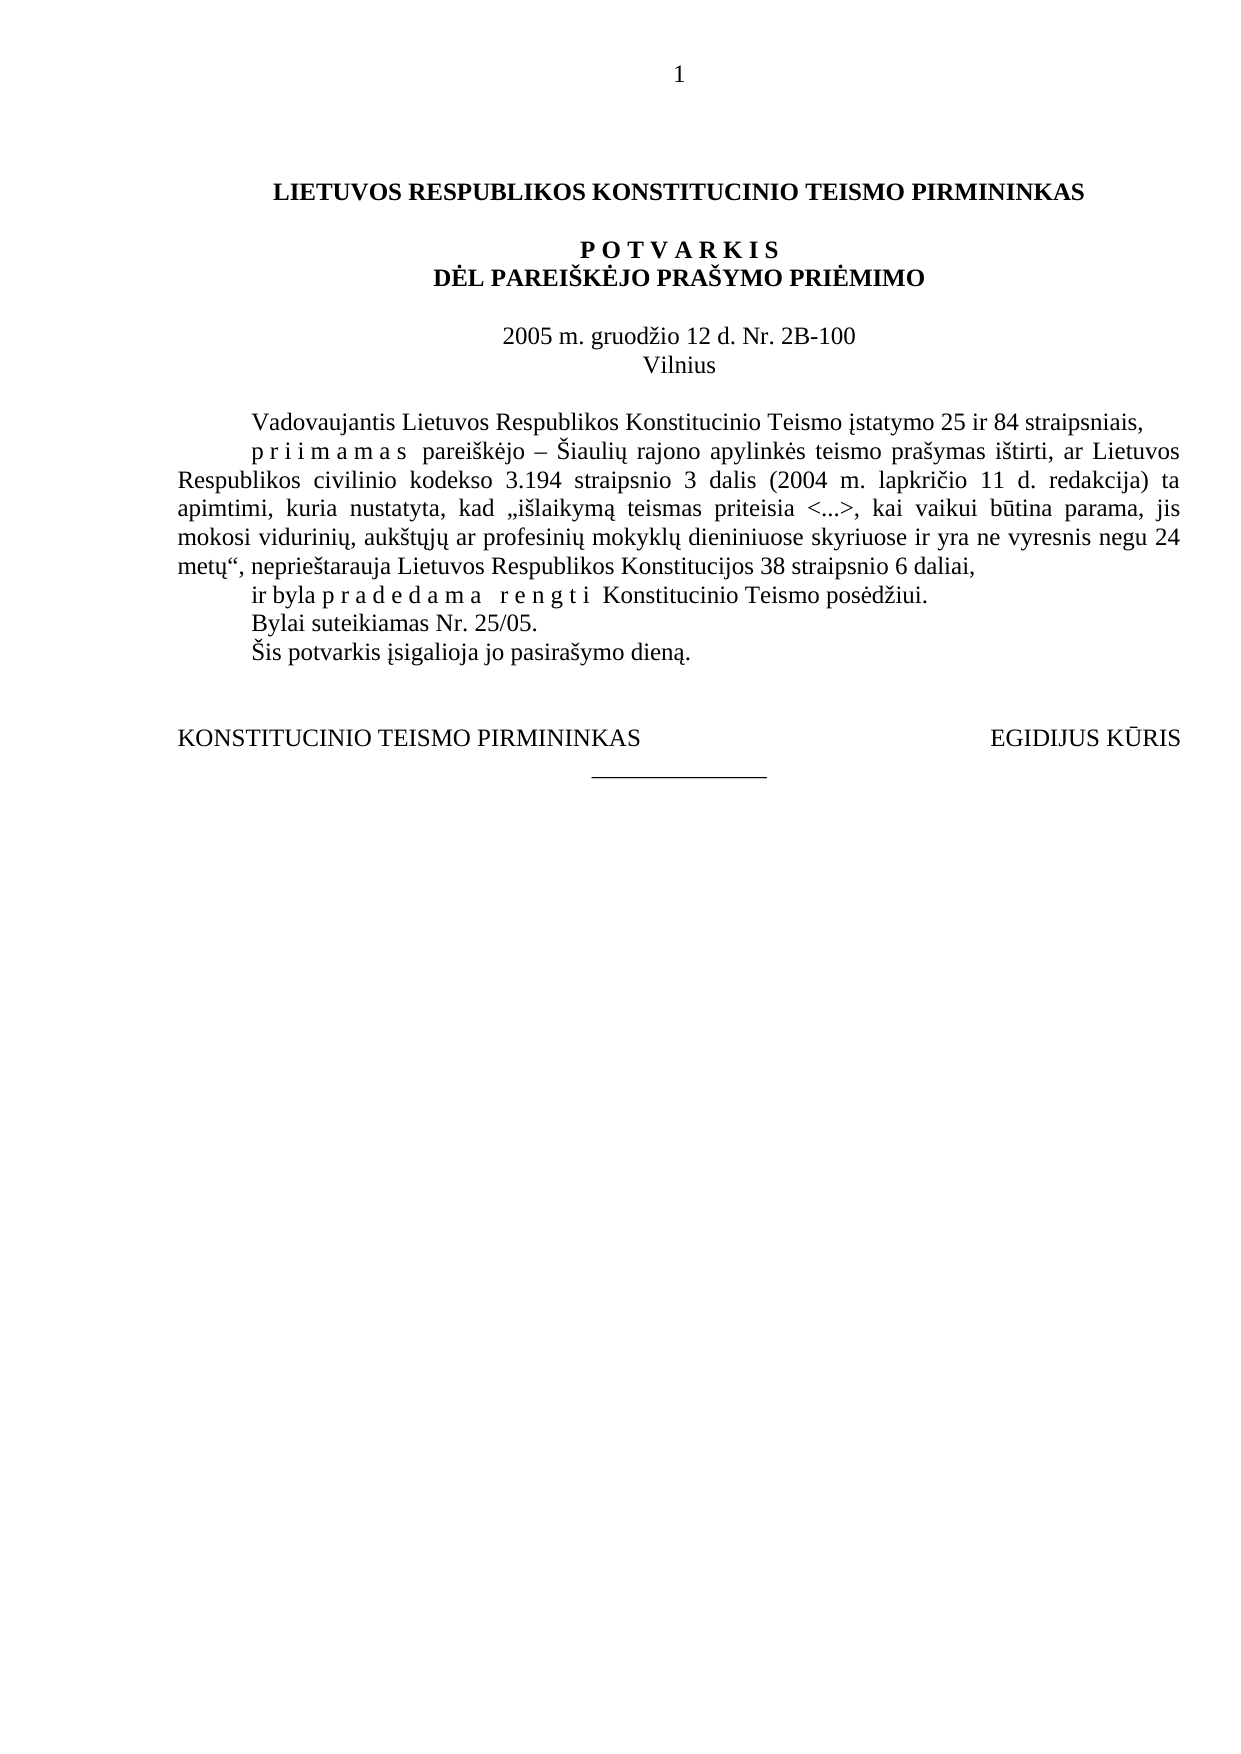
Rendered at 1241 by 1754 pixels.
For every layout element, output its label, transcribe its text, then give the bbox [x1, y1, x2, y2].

text Bylai suteikiamas Nr. 25/05. [177, 608, 1181, 637]
text priimamas pareiškėjo – Šiaulių rajono apylinkės teismo prašymas ištirti, ar Lietuvos Respublikos civilinio kodekso 3.194 straipsnio 3 dalis (2004 m. lapkričio 11 d. redakcija) ta apimtimi, kuria nustatyta, kad „išlaikymą teismas priteisia <...>, kai vaikui būtina parama, jis mokosi vidurinių, aukštųjų ar profesinių mokyklų dieniniuose skyriuose ir yra ne vyresnis negu 24 metų“, neprieštarauja Lietuvos Respublikos Konstitucijos 38 straipsnio 6 daliai, [177, 436, 1181, 580]
text DĖL PAREIŠKĖJO PRAŠYMO PRIĖMIMO [177, 263, 1181, 292]
text Vilnius [177, 350, 1181, 378]
text 2005 m. gruodžio 12 d. Nr. 2B-100 [177, 321, 1181, 350]
text LIETUVOS RESPUBLIKOS KONSTITUCINIO TEISMO PIRMININKAS [177, 177, 1181, 206]
text ir byla pradedama rengti Konstitucinio Teismo posėdžiui. [177, 580, 1181, 608]
text KONSTITUCINIO TEISMO PIRMININKAS EGIDIJUS KŪRIS [177, 723, 1181, 752]
text P O T V A R K I S [177, 235, 1181, 263]
text ______________ [177, 752, 1181, 781]
text Vadovaujantis Lietuvos Respublikos Konstitucinio Teismo įstatymo 25 ir 84 straipsniais, [177, 407, 1181, 436]
text Šis potvarkis įsigalioja jo pasirašymo dieną. [177, 637, 1181, 666]
